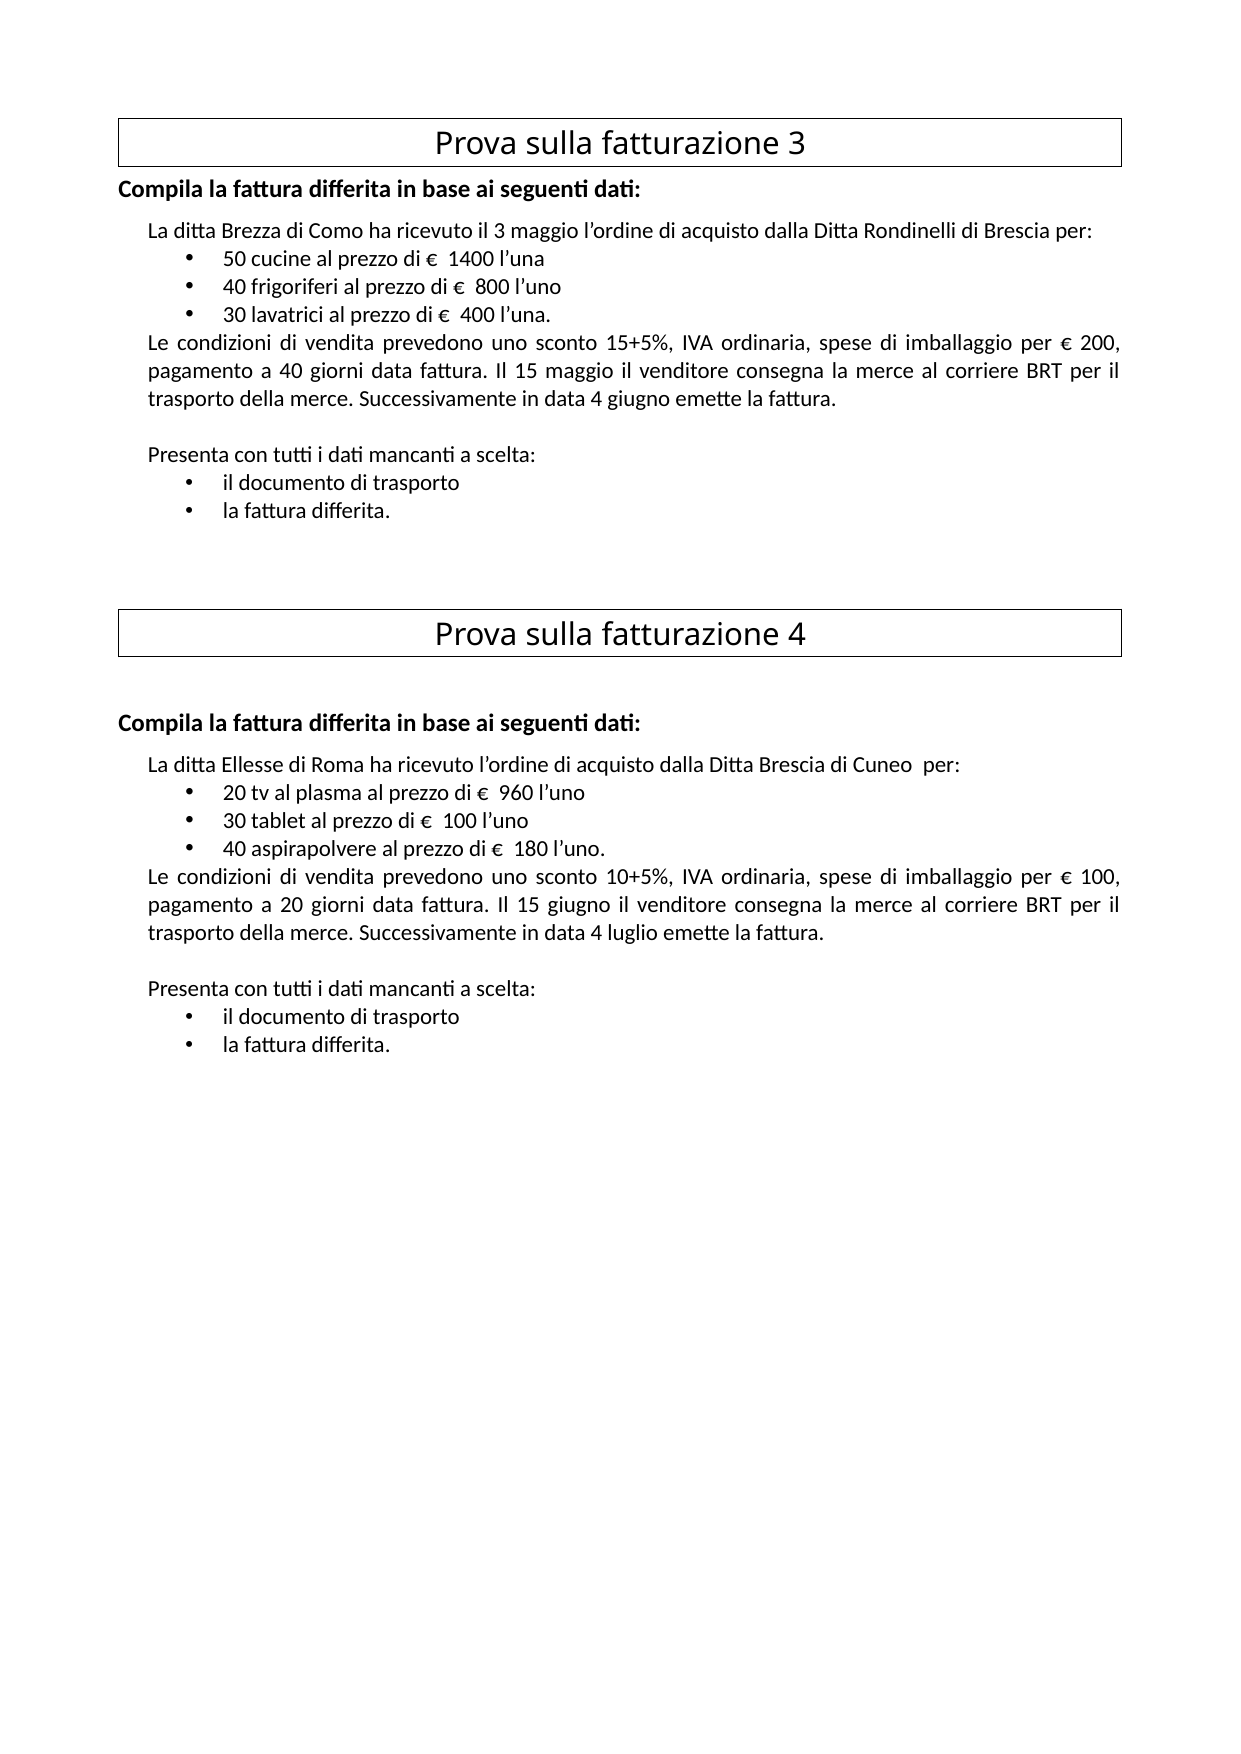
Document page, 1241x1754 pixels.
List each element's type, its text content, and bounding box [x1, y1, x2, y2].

list 50 cucine al prezzo di € 1400 l’una [185, 244, 1122, 272]
list 30 lavatrici al prezzo di € 400 l’una. [185, 300, 1122, 328]
list il documento di trasporto [185, 468, 1122, 496]
text Compila la fattura differita in base ai seguenti dati: [118, 173, 1122, 204]
list il documento di trasporto [185, 1002, 1122, 1030]
list 40 frigoriferi al prezzo di € 800 l’uno [185, 272, 1122, 300]
text Le condizioni di vendita prevedono uno sconto 10+5%, IVA ordinaria, spese di imballaggio per € 100, pagamento a 20 giorni data fattura. Il 15 giugno il venditore consegna la merce al corriere BRT per il trasporto della merce. Successivamente in data 4 luglio emette la fattura. [148, 862, 1122, 946]
text Prova sulla fatturazione 3 [119, 119, 1121, 166]
list 30 tablet al prezzo di € 100 l’uno [185, 806, 1122, 834]
list 40 aspirapolvere al prezzo di € 180 l’uno. [185, 834, 1122, 862]
text Presenta con tutti i dati mancanti a scelta: [148, 440, 1122, 468]
list la fattura differita. [185, 1030, 1122, 1058]
list la fattura differita. [185, 496, 1122, 524]
list 20 tv al plasma al prezzo di € 960 l’uno [185, 778, 1122, 806]
text Presenta con tutti i dati mancanti a scelta: [148, 974, 1122, 1002]
text Le condizioni di vendita prevedono uno sconto 15+5%, IVA ordinaria, spese di imballaggio per € 200, pagamento a 40 giorni data fattura. Il 15 maggio il venditore consegna la merce al corriere BRT per il trasporto della merce. Successivamente in data 4 giugno emette la fattura. [148, 328, 1122, 412]
text Compila la fattura differita in base ai seguenti dati: [118, 707, 1122, 737]
text La ditta Ellesse di Roma ha ricevuto l’ordine di acquisto dalla Ditta Brescia di Cuneo per: [148, 750, 1122, 778]
text Prova sulla fatturazione 4 [119, 610, 1121, 656]
text La ditta Brezza di Como ha ricevuto il 3 maggio l’ordine di acquisto dalla Ditta Rondinelli di Brescia per: [148, 216, 1122, 244]
